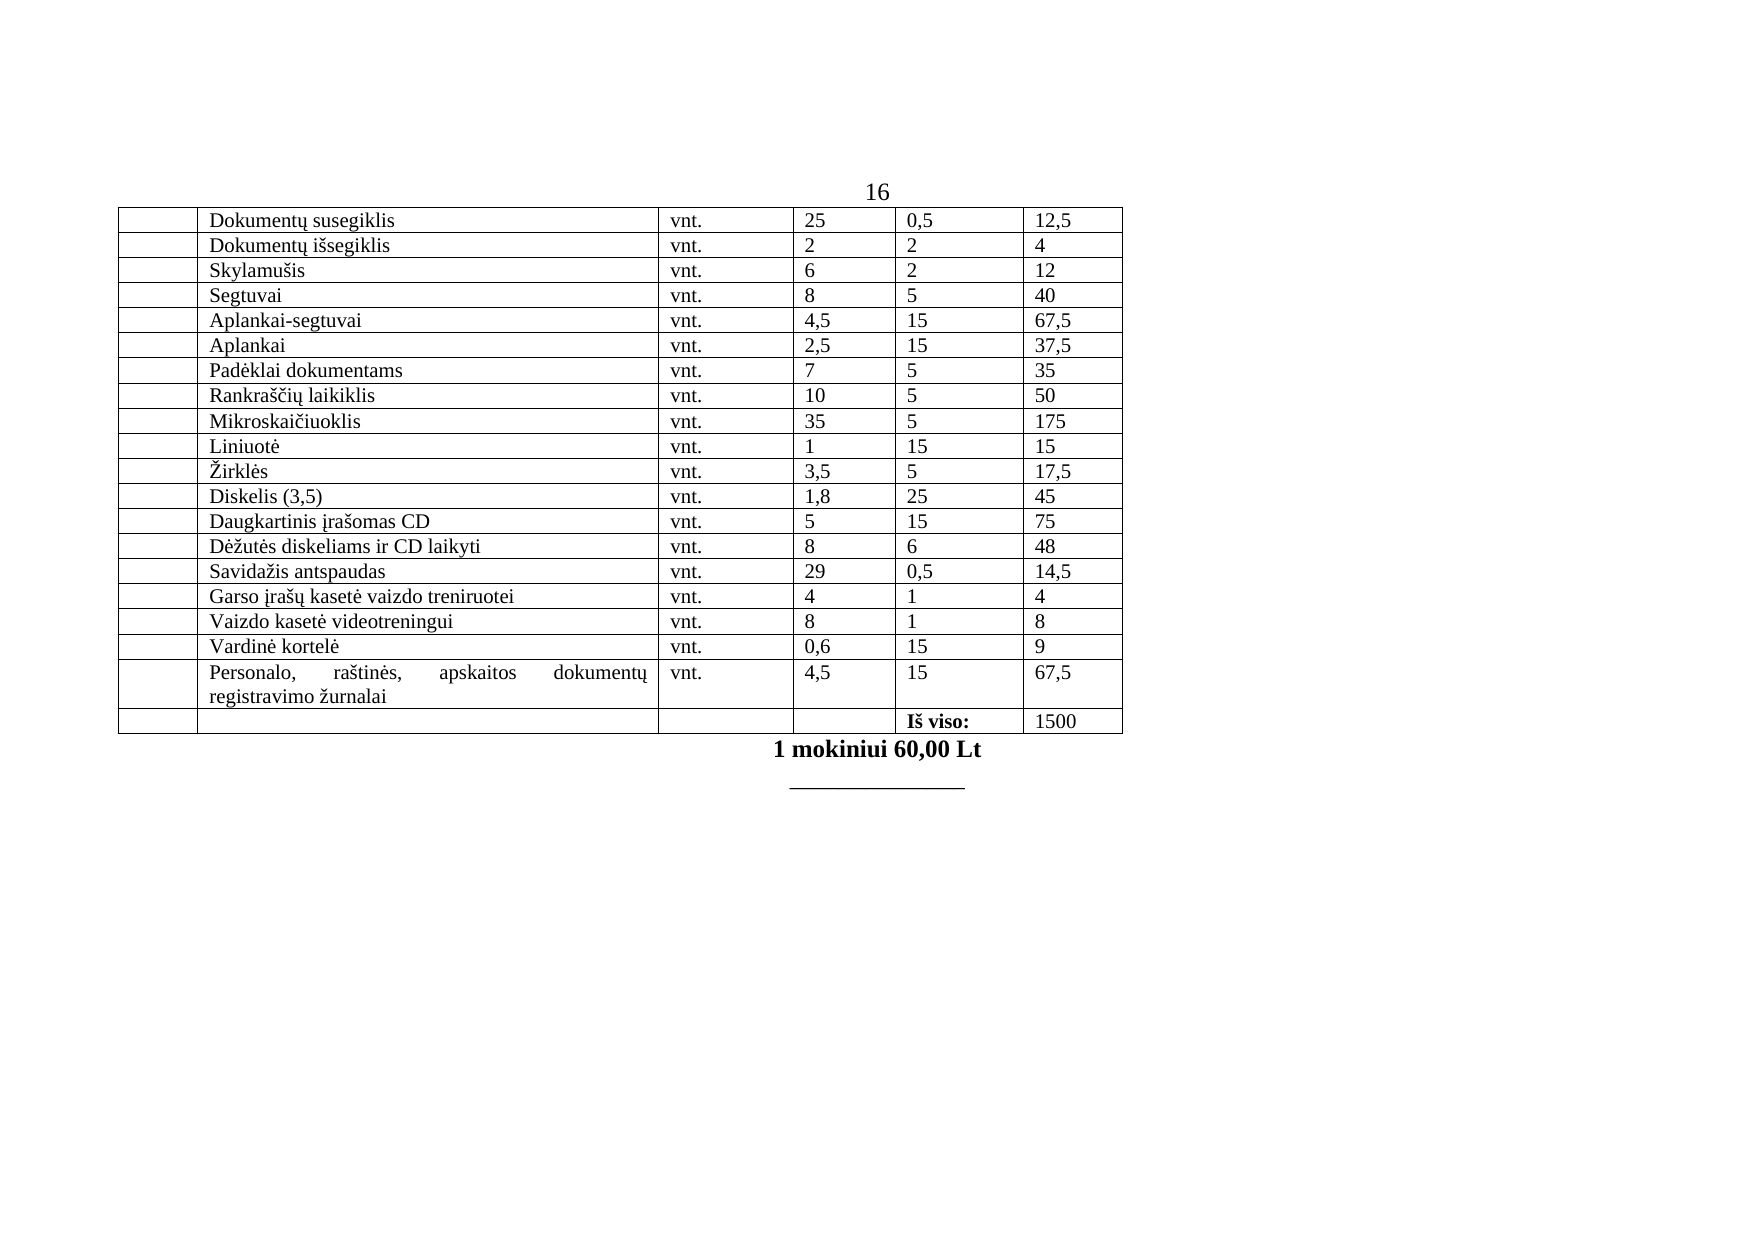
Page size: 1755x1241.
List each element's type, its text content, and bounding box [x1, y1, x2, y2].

table_cell 4,5 [794, 308, 895, 332]
table_cell vnt. [659, 584, 793, 608]
table_cell 50 [1024, 384, 1122, 407]
table_cell 6 [794, 258, 895, 282]
table_cell 4,5 [794, 660, 895, 708]
table_cell 40 [1024, 283, 1122, 307]
table_cell [119, 635, 197, 658]
table_cell [119, 660, 197, 708]
table_cell vnt. [659, 609, 793, 633]
table_cell Personalo, raštinės, apskaitos dokumentų registravimo žurnalai [198, 660, 658, 708]
table_cell 5 [896, 409, 1023, 433]
table_cell [119, 709, 197, 733]
table_cell [119, 233, 197, 257]
table_cell 45 [1024, 484, 1122, 508]
table_cell vnt. [659, 509, 793, 533]
table_cell 3,5 [794, 459, 895, 483]
table_cell [659, 709, 793, 733]
table_cell 0,5 [896, 559, 1023, 583]
table_cell Aplankai-segtuvai [198, 308, 658, 332]
table_cell Dėžutės diskeliams ir CD laikyti [198, 534, 658, 558]
table_cell 175 [1024, 409, 1122, 433]
table_cell Daugkartinis įrašomas CD [198, 509, 658, 533]
table_cell 4 [1024, 584, 1122, 608]
table_cell vnt. [659, 283, 793, 307]
table_cell Garso įrašų kasetė vaizdo treniruotei [198, 584, 658, 608]
table_cell vnt. [659, 233, 793, 257]
table_cell 15 [896, 333, 1023, 357]
table_cell [119, 333, 197, 357]
table_cell Dokumentų išsegiklis [198, 233, 658, 257]
table_cell 5 [896, 384, 1023, 407]
table_cell vnt. [659, 484, 793, 508]
table_cell Segtuvai [198, 283, 658, 307]
table_cell 67,5 [1024, 660, 1122, 708]
table_cell [119, 283, 197, 307]
table_cell vnt. [659, 333, 793, 357]
table_cell [119, 534, 197, 558]
table_cell 0,6 [794, 635, 895, 658]
table_cell 9 [1024, 635, 1122, 658]
table_cell [119, 559, 197, 583]
table_cell 8 [1024, 609, 1122, 633]
table_cell 1 [896, 609, 1023, 633]
table_cell vnt. [659, 559, 793, 583]
table_cell [119, 409, 197, 433]
table_cell Žirklės [198, 459, 658, 483]
table_cell 1 [896, 584, 1023, 608]
table_cell [119, 208, 197, 232]
table_cell 15 [896, 308, 1023, 332]
table_cell Liniuotė [198, 434, 658, 458]
table_cell Vaizdo kasetė videotreningui [198, 609, 658, 633]
table_cell 2,5 [794, 333, 895, 357]
table_cell 5 [896, 283, 1023, 307]
table_cell 8 [794, 534, 895, 558]
table_cell [119, 509, 197, 533]
table_cell 15 [896, 660, 1023, 708]
table_cell 2 [794, 233, 895, 257]
table_cell 4 [1024, 233, 1122, 257]
table_cell 48 [1024, 534, 1122, 558]
table_cell 67,5 [1024, 308, 1122, 332]
table_cell 7 [794, 358, 895, 382]
table_cell 12 [1024, 258, 1122, 282]
table_cell Mikroskaičiuoklis [198, 409, 658, 433]
table_cell 8 [794, 609, 895, 633]
table_cell vnt. [659, 459, 793, 483]
table_cell Vardinė kortelė [198, 635, 658, 658]
table_cell 2 [896, 258, 1023, 282]
table_cell Iš viso: [896, 709, 1023, 733]
table_cell Diskelis (3,5) [198, 484, 658, 508]
table_cell 17,5 [1024, 459, 1122, 483]
table_cell Dokumentų susegiklis [198, 208, 658, 232]
table_cell [119, 384, 197, 407]
table_cell 35 [794, 409, 895, 433]
table_cell 8 [794, 283, 895, 307]
text ______________ [118, 763, 1636, 791]
table_cell [794, 709, 895, 733]
table_cell [119, 584, 197, 608]
table_cell [198, 709, 658, 733]
table_cell 15 [896, 434, 1023, 458]
table_cell vnt. [659, 534, 793, 558]
table_cell 12,5 [1024, 208, 1122, 232]
table_cell 10 [794, 384, 895, 407]
table_cell Skylamušis [198, 258, 658, 282]
table_cell [119, 308, 197, 332]
table_cell vnt. [659, 660, 793, 708]
table_cell 4 [794, 584, 895, 608]
table_cell 1,8 [794, 484, 895, 508]
table_cell vnt. [659, 358, 793, 382]
table_cell [119, 459, 197, 483]
table_cell vnt. [659, 384, 793, 407]
table_cell 35 [1024, 358, 1122, 382]
table_cell [119, 484, 197, 508]
table_cell 6 [896, 534, 1023, 558]
table_cell 25 [794, 208, 895, 232]
table_cell 14,5 [1024, 559, 1122, 583]
table_cell 1500 [1024, 709, 1122, 733]
table_cell [119, 434, 197, 458]
table_cell 1 [794, 434, 895, 458]
table_cell Padėklai dokumentams [198, 358, 658, 382]
table_cell [119, 258, 197, 282]
table_cell vnt. [659, 258, 793, 282]
table_cell 15 [1024, 434, 1122, 458]
table_cell Savidažis antspaudas [198, 559, 658, 583]
table_cell 0,5 [896, 208, 1023, 232]
table_cell vnt. [659, 308, 793, 332]
table_cell 15 [896, 635, 1023, 658]
table_cell 75 [1024, 509, 1122, 533]
text 1 mokiniui 60,00 Lt [118, 734, 1636, 763]
table_cell Aplankai [198, 333, 658, 357]
table_cell 2 [896, 233, 1023, 257]
table_cell vnt. [659, 208, 793, 232]
table_cell vnt. [659, 434, 793, 458]
table_cell 5 [794, 509, 895, 533]
table_cell 29 [794, 559, 895, 583]
table_cell Rankraščių laikiklis [198, 384, 658, 407]
table_cell 5 [896, 459, 1023, 483]
table_cell [119, 609, 197, 633]
table_cell vnt. [659, 635, 793, 658]
table_cell 15 [896, 509, 1023, 533]
table_cell 25 [896, 484, 1023, 508]
table_cell 5 [896, 358, 1023, 382]
table_cell vnt. [659, 409, 793, 433]
table_cell 37,5 [1024, 333, 1122, 357]
table_cell [119, 358, 197, 382]
